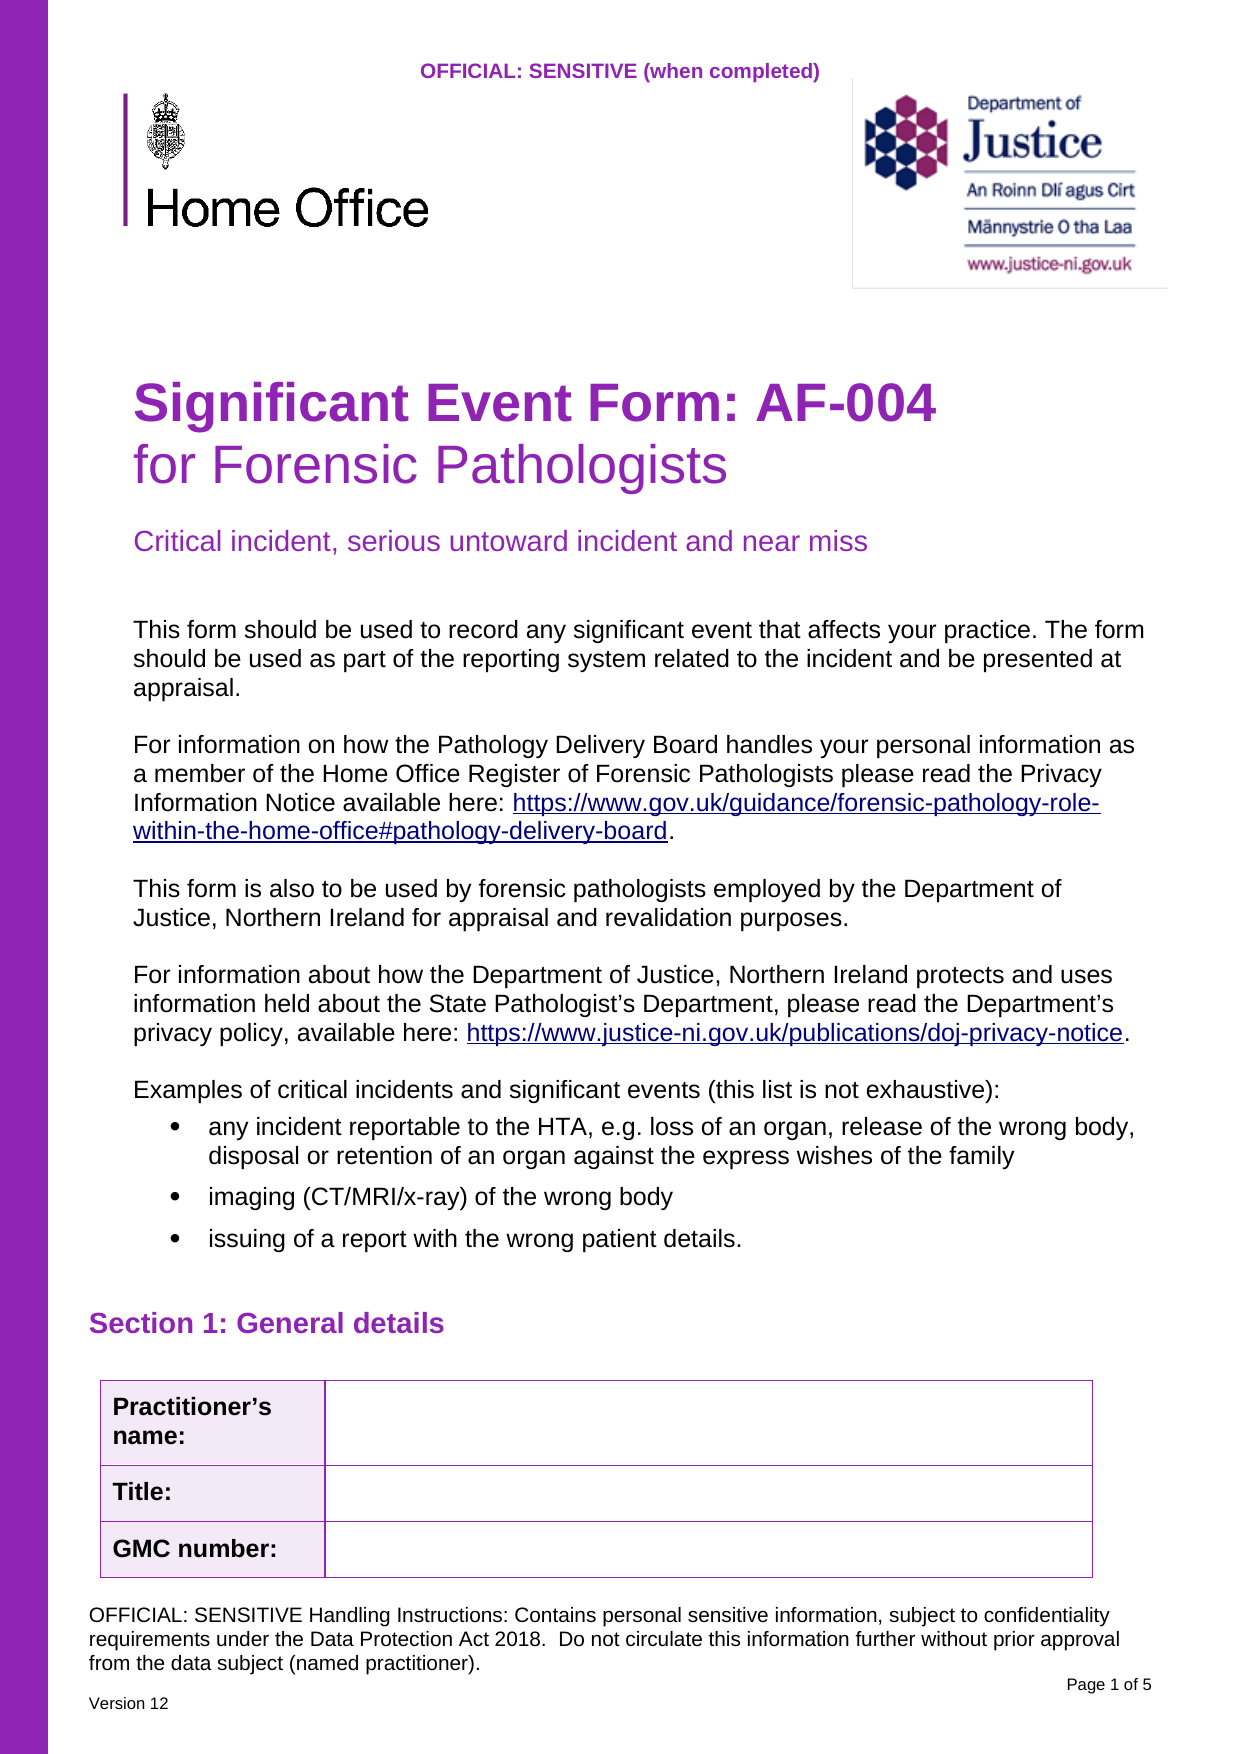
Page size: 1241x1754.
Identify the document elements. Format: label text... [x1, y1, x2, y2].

table_cell GMC number: [101, 1522, 324, 1577]
list issuing of a report with the wrong patient details. [171, 1223, 1152, 1252]
text This form is also to be used by forensic pathologists employed by the Department of Justice, Northern Ireland for appraisal and revalidation purposes. [133, 874, 1152, 931]
subtitle Section 1: General details [89, 1306, 1152, 1340]
text Examples of critical incidents and significant events (this list is not exhaustive): [89, 1075, 1152, 1104]
text Significant Event Form: AF-004 [133, 371, 1152, 433]
list imaging (CT/MRI/x-ray) of the wrong body [171, 1182, 1152, 1211]
table_cell [326, 1522, 1092, 1577]
table_cell [326, 1466, 1092, 1521]
subtitle Critical incident, serious untoward incident and near miss [133, 524, 1152, 557]
text This form should be used to record any significant event that affects your practice. The form should be used as part of the reporting system related to the incident and be presented at appraisal. [133, 615, 1152, 701]
list any incident reportable to the HTA, e.g. loss of an organ, release of the wrong body, disposal or retention of an organ against the express wishes of the family [171, 1112, 1152, 1170]
text For information about how the Department of Justice, Northern Ireland protects and uses information held about the State Pathologist’s Department, please read the Department’s privacy policy, available here: https://www.justice-ni.gov.uk/publications/doj-privacy-notice. [133, 960, 1152, 1046]
text for Forensic Pathologists [133, 433, 1152, 495]
table_cell Title: [101, 1466, 324, 1521]
table_header [326, 1381, 1092, 1464]
text For information on how the Pathology Delivery Board handles your personal information as a member of the Home Office Register of Forensic Pathologists please read the Privacy Information Notice available here: https://www.gov.uk/guidance/forensic-pathology-role-within-the-home-office#pathology-delivery-board. [133, 730, 1152, 845]
table_header Practitioner’s name: [101, 1381, 324, 1464]
